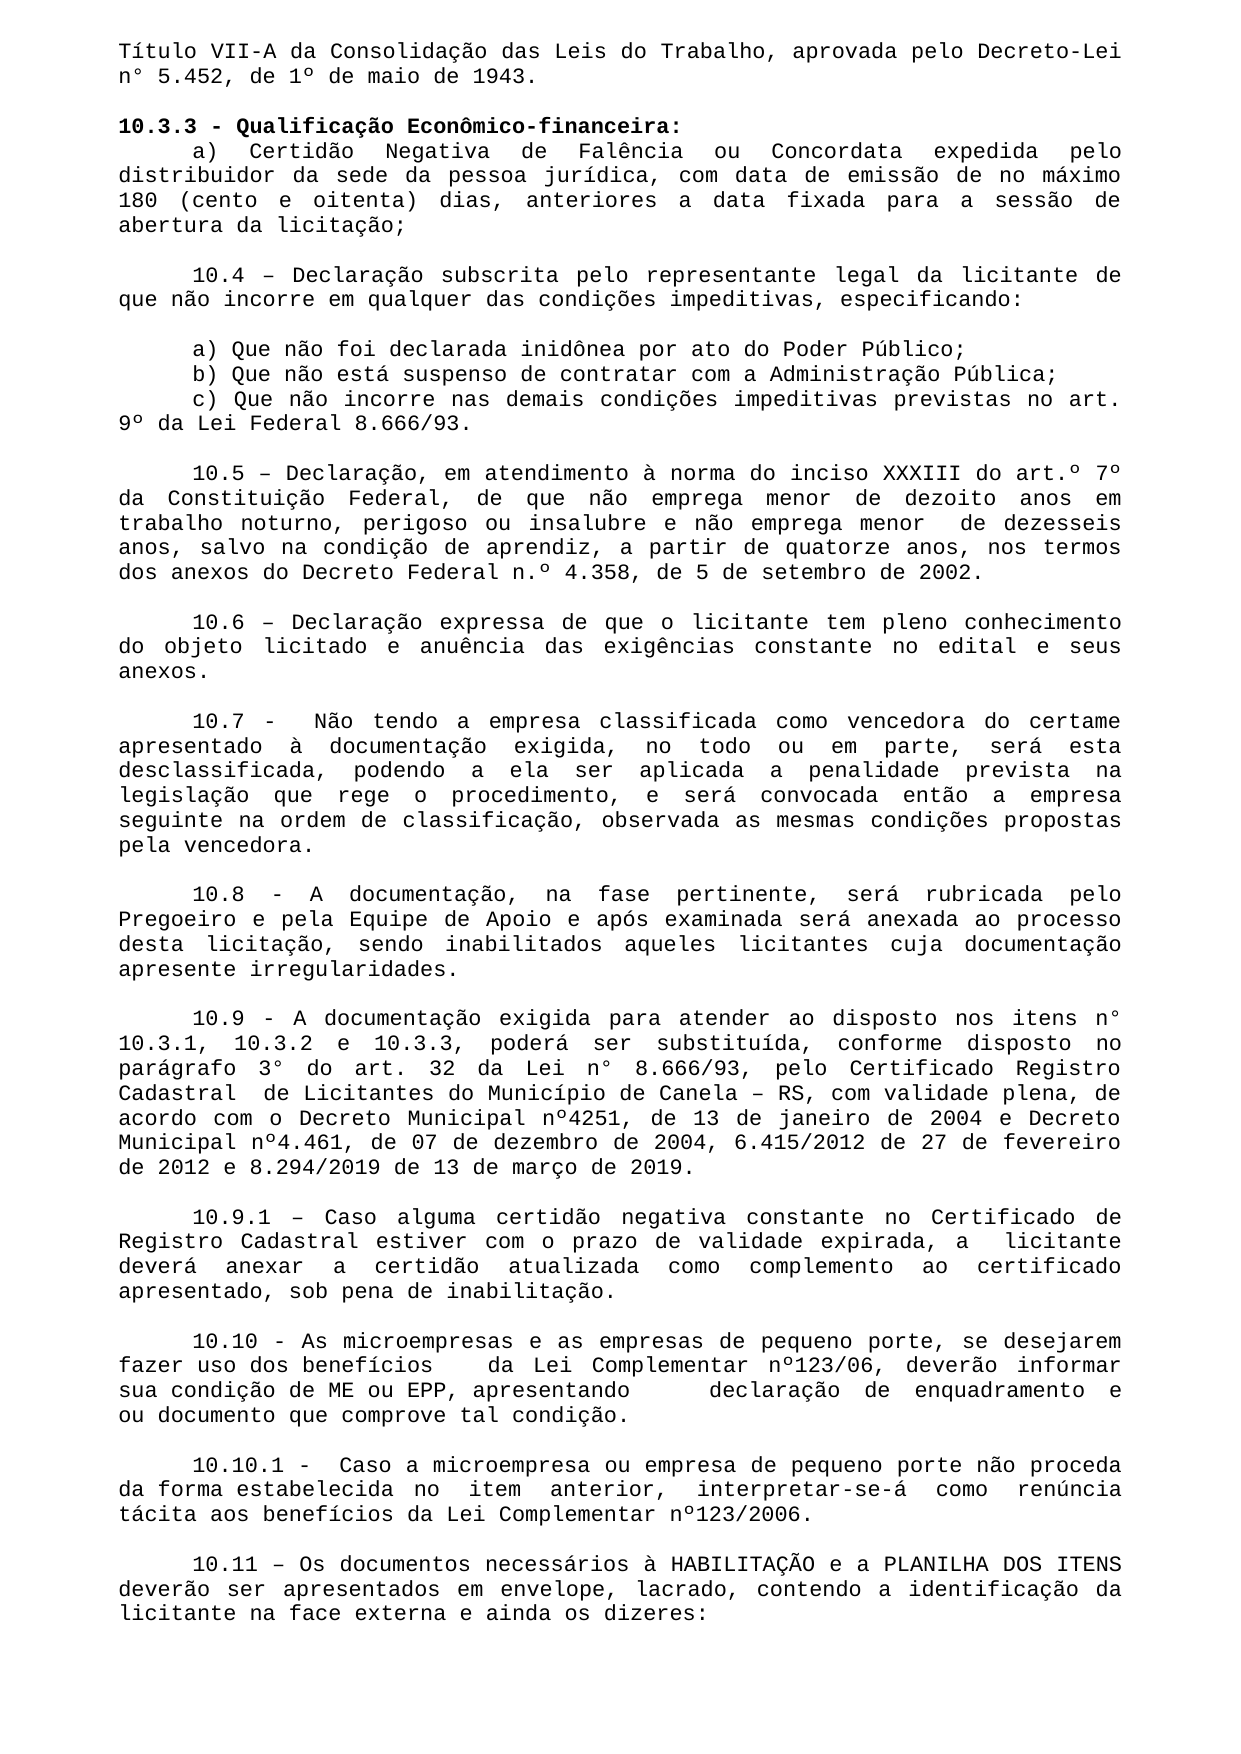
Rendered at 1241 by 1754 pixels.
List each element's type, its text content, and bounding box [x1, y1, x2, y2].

text 10.10 - As microempresas e as empresas de pequeno porte, se desejarem fazer uso dos benefícios da Lei Complementar nº123/06, deverão informar sua condição de ME ou EPP, apresentando declaração de enquadramento e ou documento que comprove tal condição. [118, 1330, 1122, 1429]
text 10.6 – Declaração expressa de que o licitante tem pleno conhecimento do objeto licitado e anuência das exigências constante no edital e seus anexos. [118, 611, 1122, 685]
text b) Que não está suspenso de contratar com a Administração Pública; [118, 363, 1122, 388]
text 10.11 – Os documentos necessários à HABILITAÇÃO e a PLANILHA DOS ITENS deverão ser apresentados em envelope, lacrado, contendo a identificação da licitante na face externa e ainda os dizeres: [118, 1553, 1122, 1627]
text 10.4 – Declaração subscrita pelo representante legal da licitante de que não incorre em qualquer das condições impeditivas, especificando: [118, 264, 1122, 313]
text c) Que não incorre nas demais condições impeditivas previstas no art. 9º da Lei Federal 8.666/93. [118, 388, 1122, 437]
text Título VII-A da Consolidação das Leis do Trabalho, aprovada pelo Decreto-Lei n° 5.452, de 1º de maio de 1943. [118, 41, 1122, 90]
text 10.7 - Não tendo a empresa classificada como vencedora do certame apresentado à documentação exigida, no todo ou em parte, será esta desclassificada, podendo a ela ser aplicada a penalidade prevista na legislação que rege o procedimento, e será convocada então a empresa seguinte na ordem de classificação, observada as mesmas condições propostas pela vencedora. [118, 710, 1122, 859]
text 10.10.1 - Caso a microempresa ou empresa de pequeno porte não proceda da forma estabelecida no item anterior, interpretar-se-á como renúncia tácita aos benefícios da Lei Complementar nº123/2006. [118, 1454, 1122, 1528]
text a) Que não foi declarada inidônea por ato do Poder Público; [118, 338, 1122, 363]
text 10.3.3 - Qualificação Econômico-financeira: [118, 115, 1122, 140]
text a) Certidão Negativa de Falência ou Concordata expedida pelo distribuidor da sede da pessoa jurídica, com data de emissão de no máximo 180 (cento e oitenta) dias, anteriores a data fixada para a sessão de abertura da licitação; [118, 140, 1122, 239]
text 10.5 – Declaração, em atendimento à norma do inciso XXXIII do art.º 7º da Constituição Federal, de que não emprega menor de dezoito anos em trabalho noturno, perigoso ou insalubre e não emprega menor de dezesseis anos, salvo na condição de aprendiz, a partir de quatorze anos, nos termos dos anexos do Decreto Federal n.º 4.358, de 5 de setembro de 2002. [118, 462, 1122, 586]
text 10.8 - A documentação, na fase pertinente, será rubricada pelo Pregoeiro e pela Equipe de Apoio e após examinada será anexada ao processo desta licitação, sendo inabilitados aqueles licitantes cuja documentação apresente irregularidades. [118, 883, 1122, 983]
text 10.9.1 – Caso alguma certidão negativa constante no Certificado de Registro Cadastral estiver com o prazo de validade expirada, a licitante deverá anexar a certidão atualizada como complemento ao certificado apresentado, sob pena de inabilitação. [118, 1206, 1122, 1305]
text 10.9 - A documentação exigida para atender ao disposto nos itens n° 10.3.1, 10.3.2 e 10.3.3, poderá ser substituída, conforme disposto no parágrafo 3° do art. 32 da Lei n° 8.666/93, pelo Certificado Registro Cadastral de Licitantes do Município de Canela – RS, com validade plena, de acordo com o Decreto Municipal nº4251, de 13 de janeiro de 2004 e Decreto Municipal nº4.461, de 07 de dezembro de 2004, 6.415/2012 de 27 de fevereiro de 2012 e 8.294/2019 de 13 de março de 2019. [118, 1007, 1122, 1181]
